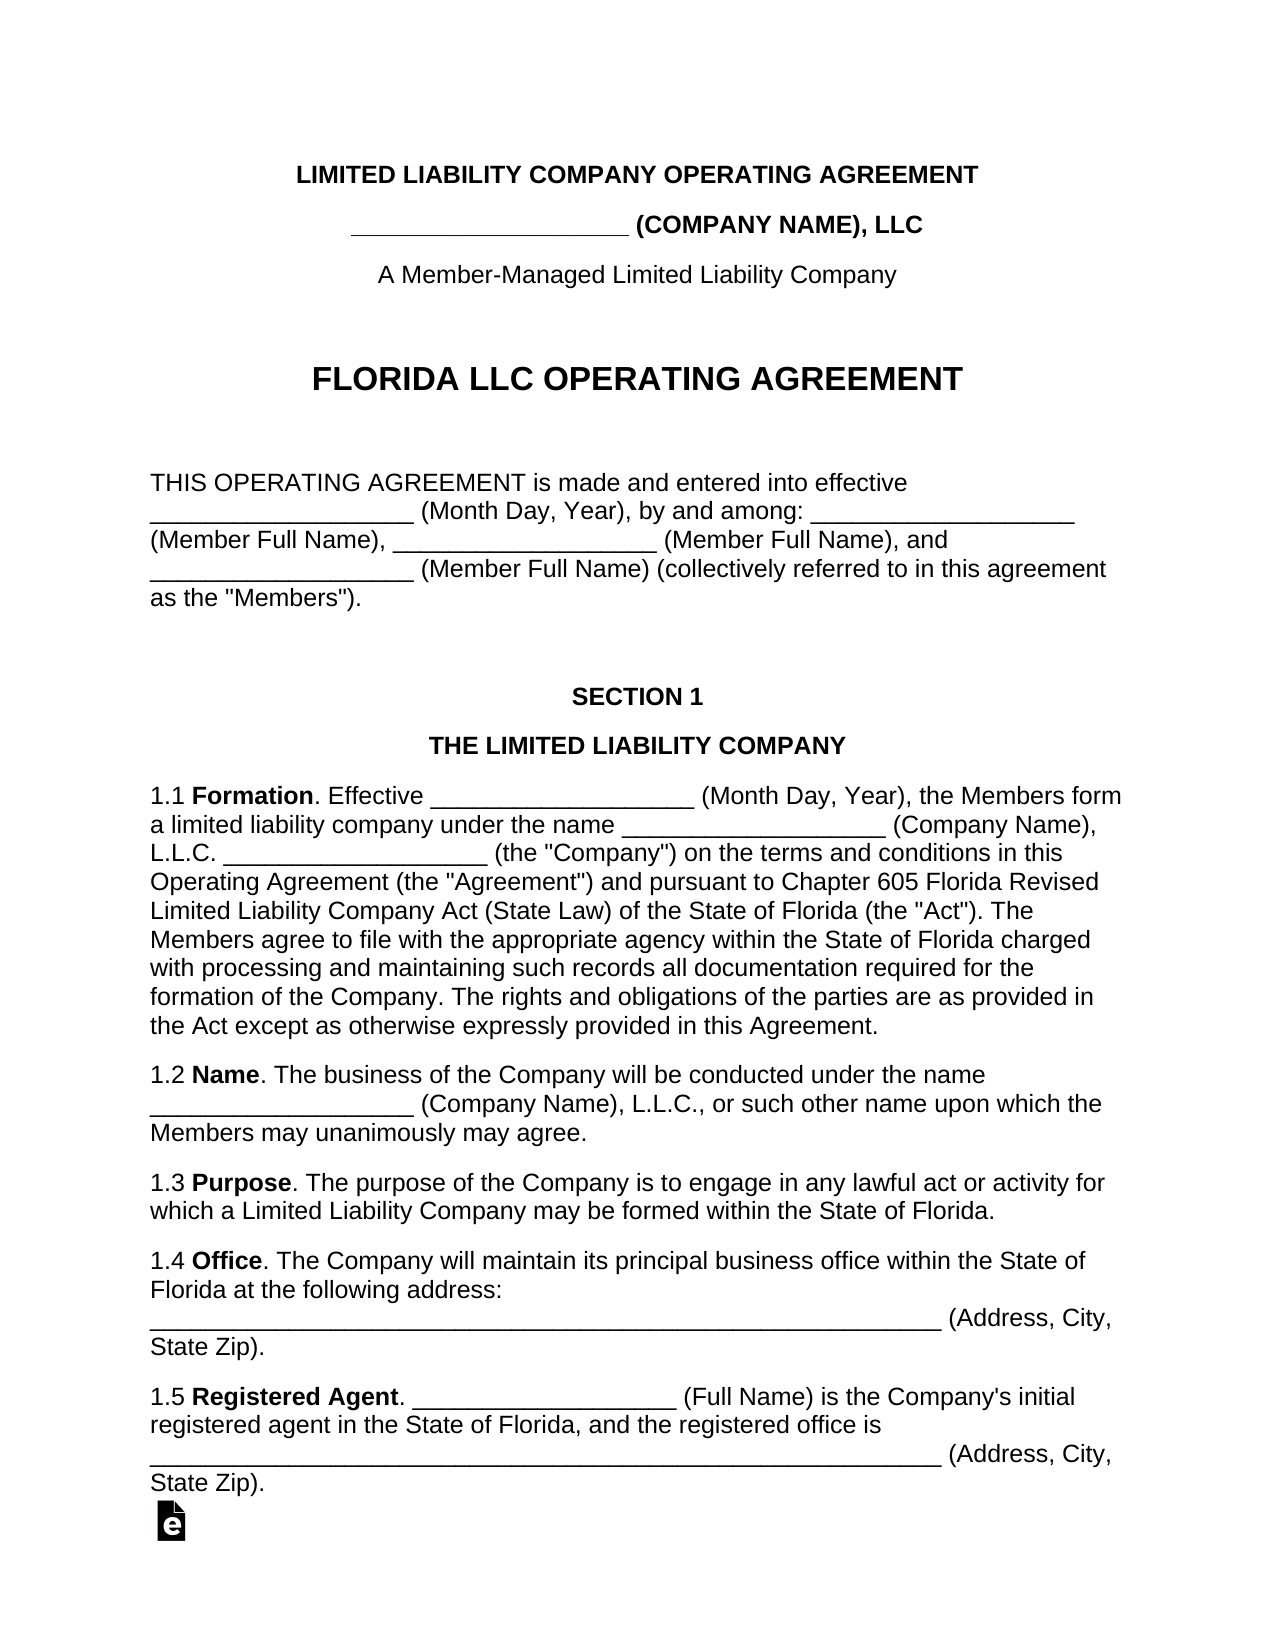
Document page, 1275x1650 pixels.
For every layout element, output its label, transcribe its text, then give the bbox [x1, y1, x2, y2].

subtitle A Member-Managed Limited Liability Company [150, 259, 1125, 288]
text 1.2 Name. The business of the Company will be conducted under the name ___________________ (Company Name), L.L.C., or such other name upon which the Members may unanimously may agree. [150, 1061, 1125, 1147]
subtitle LIMITED LIABILITY COMPANY OPERATING AGREEMENT [150, 160, 1125, 189]
text 1.4 Office. The Company will maintain its principal business office within the State of Florida at the following address: _________________________________________________________ (Address, City, State Zip). [150, 1246, 1125, 1361]
text THIS OPERATING AGREEMENT is made and entered into effective ___________________ (Month Day, Year), by and among: ___________________ (Member Full Name), ___________________ (Member Full Name), and ___________________ (Member Full Name) (collectively referred to in this agreement as the "Members"). [150, 468, 1125, 611]
subtitle ____________________ (COMPANY NAME), LLC [150, 210, 1125, 239]
subtitle SECTION 1 [150, 682, 1125, 711]
subtitle FLORIDA LLC OPERATING AGREEMENT [150, 359, 1125, 397]
text 1.1 Formation. Effective ___________________ (Month Day, Year), the Members form a limited liability company under the name ___________________ (Company Name), L.L.C. ___________________ (the "Company") on the terms and conditions in this Operating Agreement (the "Agreement") and pursuant to Chapter 605 Florida Revised Limited Liability Company Act (State Law) of the State of Florida (the "Act"). The Members agree to file with the appropriate agency within the State of Florida charged with processing and maintaining such records all documentation required for the formation of the Company. The rights and obligations of the parties are as provided in the Act except as otherwise expressly provided in this Agreement. [150, 781, 1125, 1040]
text 1.3 Purpose. The purpose of the Company is to engage in any lawful act or activity for which a Limited Liability Company may be formed within the State of Florida. [150, 1168, 1125, 1225]
text THE LIMITED LIABILITY COMPANY [150, 731, 1125, 760]
text 1.5 Registered Agent. ___________________ (Full Name) is the Company's initial registered agent in the State of Florida, and the registered office is _________________________________________________________ (Address, City, State Zip). [150, 1382, 1125, 1497]
